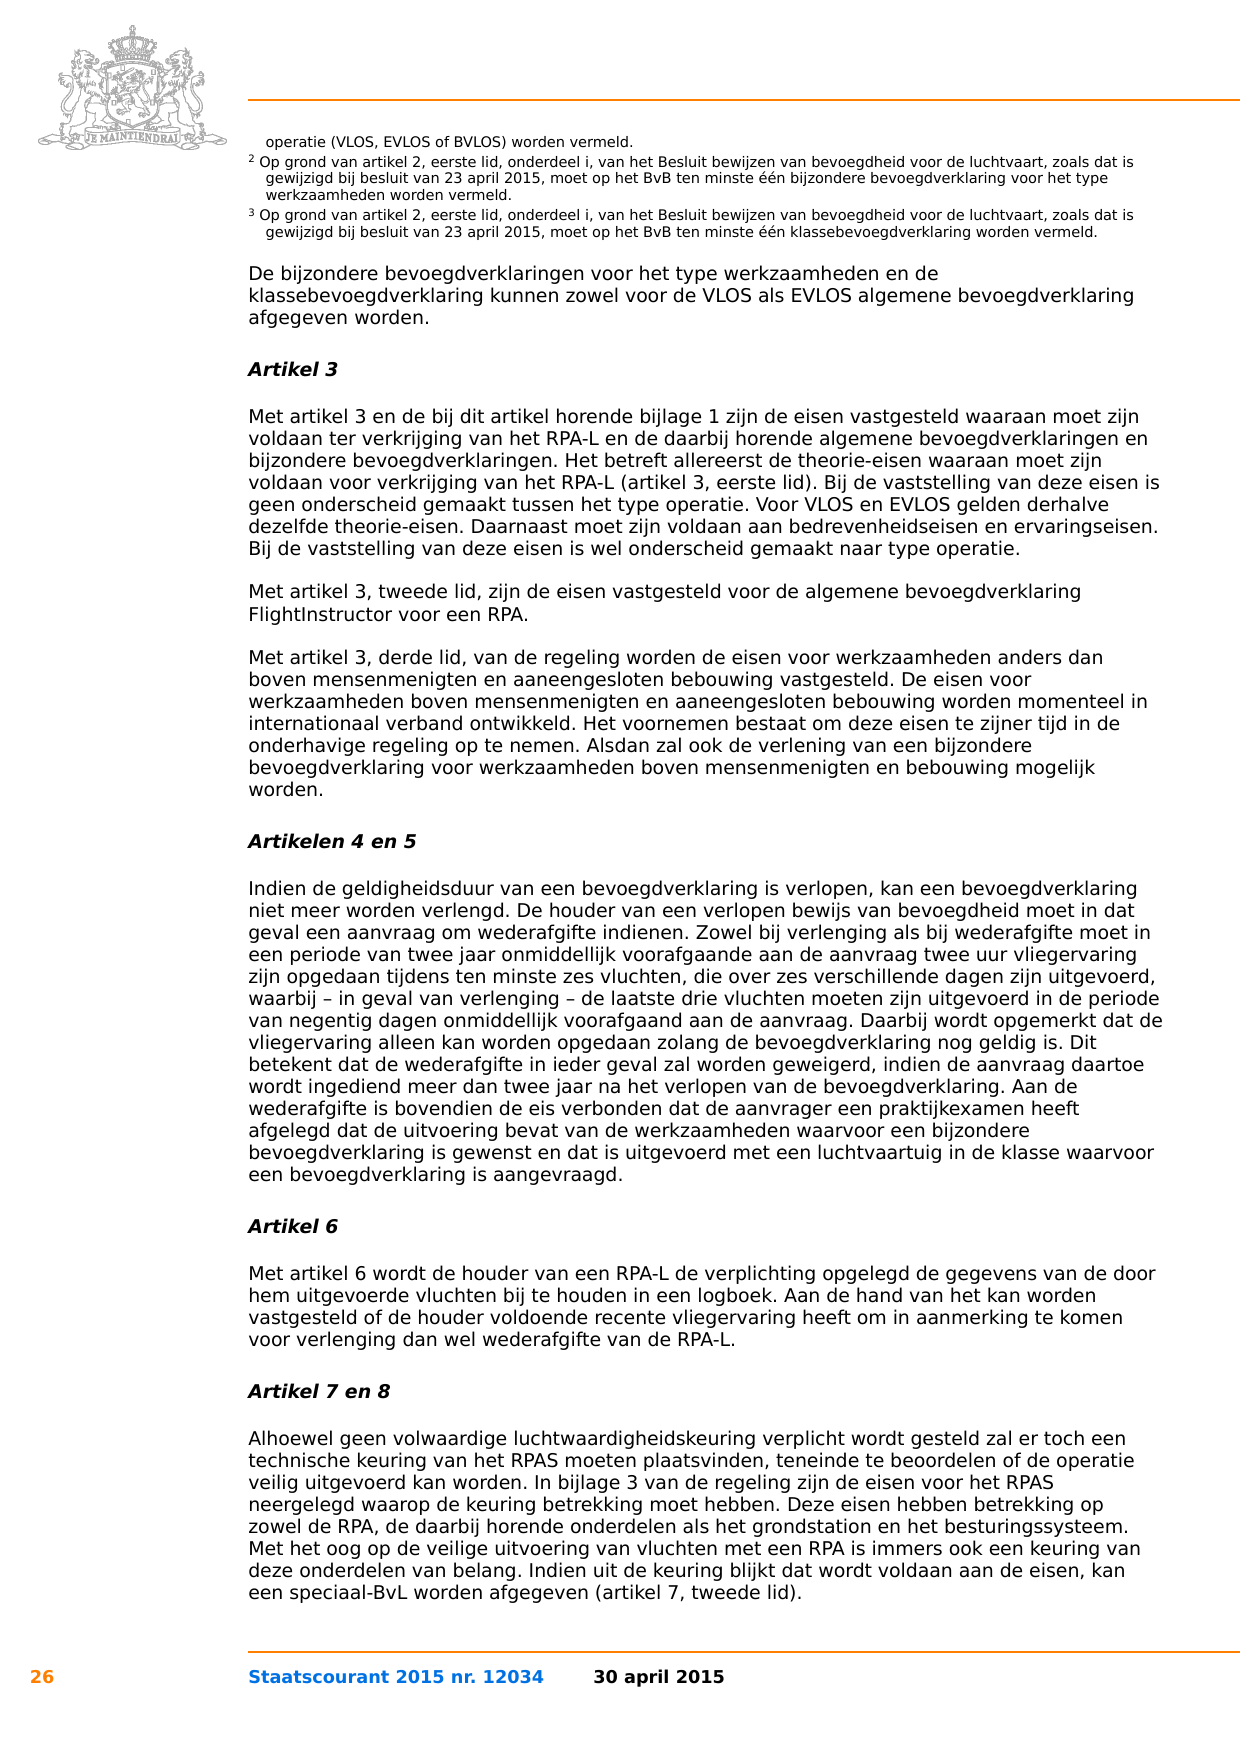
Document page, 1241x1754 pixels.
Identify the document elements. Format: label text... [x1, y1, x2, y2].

subtitle Artikelen 4 en 5 [248, 831, 1163, 853]
text Alhoewel geen volwaardige luchtwaardigheidskeuring verplicht wordt gesteld zal er toch een technische keuring van het RPAS moeten plaatsvinden, teneinde te beoordelen of de operatie veilig uitgevoerd kan worden. In bijlage 3 van de regeling zijn de eisen voor het RPAS neergelegd waarop de keuring betrekking moet hebben. Deze eisen hebben betrekking op zowel de RPA, de daarbij horende onderdelen als het grondstation en het besturingssysteem. Met het oog op de veilige uitvoering van vluchten met een RPA is immers ook een keuring van deze onderdelen van belang. Indien uit de keuring blijkt dat wordt voldaan aan de eisen, kan een speciaal-BvL worden afgegeven (artikel 7, tweede lid). [248, 1428, 1163, 1603]
text Met artikel 3, tweede lid, zijn de eisen vastgesteld voor de algemene bevoegdverklaring FlightInstructor voor een RPA. [248, 581, 1163, 625]
table_cell operatie (VLOS, EVLOS of BVLOS) worden vermeld. 2 Op grond van artikel 2, eerste lid, onderdeel i, van het Besluit bewijzen van bevoegdheid voor de luchtvaart, zoals dat is gewijzigd bij besluit van 23 april 2015, moet op het BvB ten minste één bijzondere bevoegdverklaring voor het type werkzaamheden worden vermeld. 3 Op grond van artikel 2, eerste lid, onderdeel i, van het Besluit bewijzen van bevoegdheid voor de luchtvaart, zoals dat is gewijzigd bij besluit van 23 april 2015, moet op het BvB ten minste één klassebevoegdverklaring worden vermeld. [248, 130, 1163, 241]
picture [38, 25, 227, 150]
subtitle Artikel 7 en 8 [248, 1381, 1163, 1403]
text Met artikel 3, derde lid, van de regeling worden de eisen voor werkzaamheden anders dan boven mensenmenigten en aaneengesloten bebouwing vastgesteld. De eisen voor werkzaamheden boven mensenmenigten en aaneengesloten bebouwing worden momenteel in internationaal verband ontwikkeld. Het voornemen bestaat om deze eisen te zijner tijd in de onderhavige regeling op te nemen. Alsdan zal ook de verlening van een bijzondere bevoegdverklaring voor werkzaamheden boven mensenmenigten en bebouwing mogelijk worden. [248, 647, 1163, 801]
subtitle Artikel 6 [248, 1216, 1163, 1238]
text Met artikel 3 en de bij dit artikel horende bijlage 1 zijn de eisen vastgesteld waaraan moet zijn voldaan ter verkrijging van het RPA-L en de daarbij horende algemene bevoegdverklaringen en bijzondere bevoegdverklaringen. Het betreft allereerst de theorie-eisen waaraan moet zijn voldaan voor verkrijging van het RPA-L (artikel 3, eerste lid). Bij de vaststelling van deze eisen is geen onderscheid gemaakt tussen het type operatie. Voor VLOS en EVLOS gelden derhalve dezelfde theorie-eisen. Daarnaast moet zijn voldaan aan bedrevenheidseisen en ervaringseisen. Bij de vaststelling van deze eisen is wel onderscheid gemaakt naar type operatie. [248, 406, 1163, 559]
text Indien de geldigheidsduur van een bevoegdverklaring is verlopen, kan een bevoegdverklaring niet meer worden verlengd. De houder van een verlopen bewijs van bevoegdheid moet in dat geval een aanvraag om wederafgifte indienen. Zowel bij verlenging als bij wederafgifte moet in een periode van twee jaar onmiddellijk voorafgaande aan de aanvraag twee uur vliegervaring zijn opgedaan tijdens ten minste zes vluchten, die over zes verschillende dagen zijn uitgevoerd, waarbij – in geval van verlenging – de laatste drie vluchten moeten zijn uitgevoerd in de periode van negentig dagen onmiddellijk voorafgaand aan de aanvraag. Daarbij wordt opgemerkt dat de vliegervaring alleen kan worden opgedaan zolang de bevoegdverklaring nog geldig is. Dit betekent dat de wederafgifte in ieder geval zal worden geweigerd, indien de aanvraag daartoe wordt ingediend meer dan twee jaar na het verlopen van de bevoegdverklaring. Aan de wederafgifte is bovendien de eis verbonden dat de aanvrager een praktijkexamen heeft afgelegd dat de uitvoering bevat van de werkzaamheden waarvoor een bijzondere bevoegdverklaring is gewenst en dat is uitgevoerd met een luchtvaartuig in de klasse waarvoor een bevoegdverklaring is aangevraagd. [248, 878, 1163, 1186]
text De bijzondere bevoegdverklaringen voor het type werkzaamheden en de klassebevoegdverklaring kunnen zowel voor de VLOS als EVLOS algemene bevoegdverklaring afgegeven worden. [248, 263, 1163, 329]
subtitle Artikel 3 [248, 359, 1163, 381]
text Met artikel 6 wordt de houder van een RPA-L de verplichting opgelegd de gegevens van de door hem uitgevoerde vluchten bij te houden in een logboek. Aan de hand van het kan worden vastgesteld of de houder voldoende recente vliegervaring heeft om in aanmerking te komen voor verlenging dan wel wederafgifte van de RPA-L. [248, 1263, 1163, 1351]
